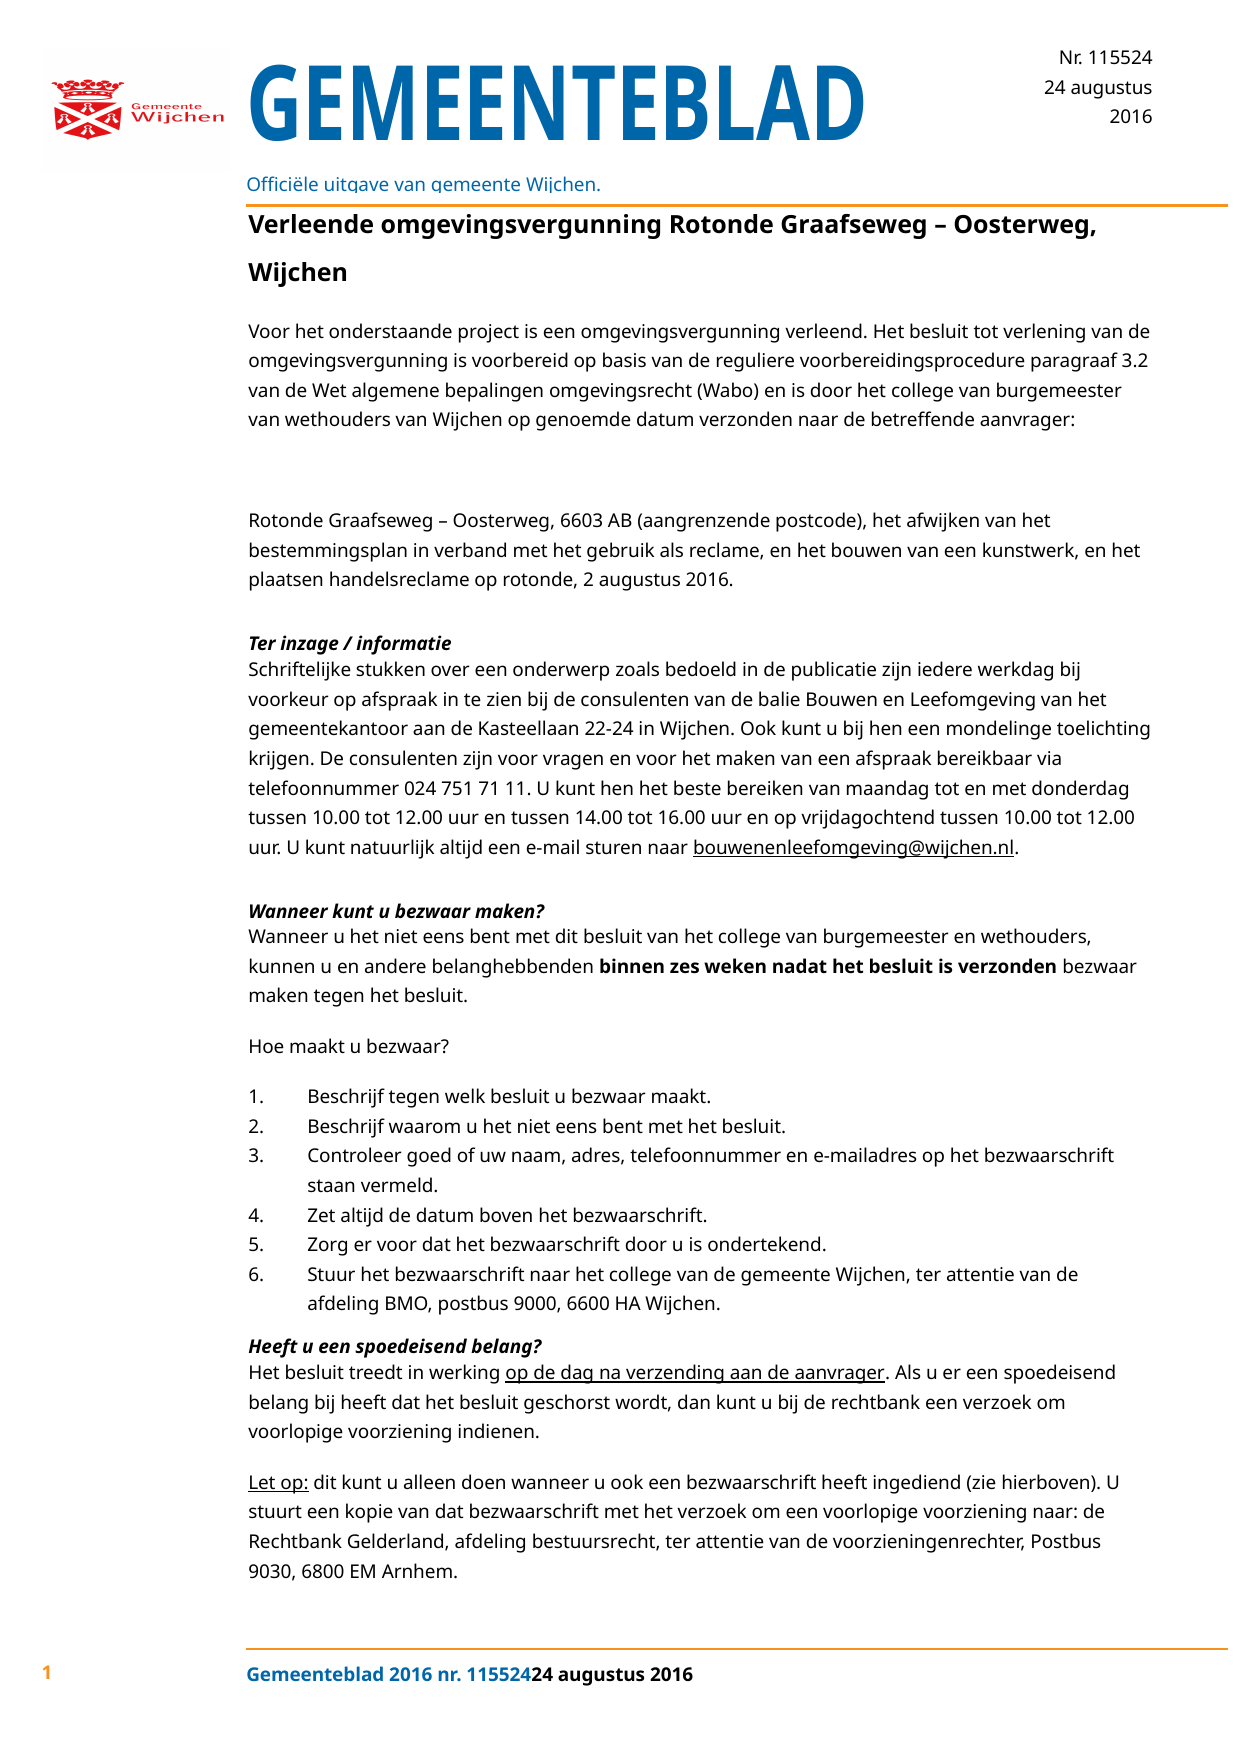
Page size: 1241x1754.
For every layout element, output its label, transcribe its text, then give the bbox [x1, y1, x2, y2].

list Beschrijf tegen welk besluit u bezwaar maakt. [248, 1083, 1152, 1109]
text Wanneer u het niet eens bent met dit besluit van het college van burgemeester en wethouders, kunnen u en andere belanghebbenden binnen zes weken nadat het besluit is verzonden bezwaar maken tegen het besluit. [248, 923, 1152, 1008]
text Verleende omgevingsvergunning Rotonde Graafseweg – Oosterweg, Wijchen [248, 207, 1152, 288]
list Beschrijf waarom u het niet eens bent met het besluit. [248, 1113, 1152, 1139]
text Voor het onderstaande project is een omgevingsvergunning verleend. Het besluit tot verlening van de omgevingsvergunning is voorbereid op basis van de reguliere voorbereidingsprocedure paragraaf 3.2 van de Wet algemene bepalingen omgevingsrecht (Wabo) en is door het college van burgemeester van wethouders van Wijchen op genoemde datum verzonden naar de betreffende aanvrager: [248, 318, 1152, 432]
list Zet altijd de datum boven het bezwaarschrift. [248, 1202, 1152, 1228]
text Rotonde Graafseweg – Oosterweg, 6603 AB (aangrenzende postcode), het afwijken van het bestemmingsplan in verband met het gebruik als reclame, en het bouwen van een kunstwerk, en het plaatsen handelsreclame op rotonde, 2 augustus 2016. [248, 507, 1152, 592]
text Hoe maakt u bezwaar? [248, 1033, 1152, 1059]
text Schriftelijke stukken over een onderwerp zoals bedoeld in de publicatie zijn iedere werkdag bij voorkeur op afspraak in te zien bij de consulenten van de balie Bouwen en Leefomgeving van het gemeentekantoor aan de Kasteellaan 22-24 in Wijchen. Ook kunt u bij hen een mondelinge toelichting krijgen. De consulenten zijn voor vragen en voor het maken van een afspraak bereikbaar via telefoonnummer 024 751 71 11. U kunt hen het beste bereiken van maandag tot en met donderdag tussen 10.00 tot 12.00 uur en tussen 14.00 tot 16.00 uur en op vrijdagochtend tussen 10.00 tot 12.00 uur. U kunt natuurlijk altijd een e-mail sturen naar bouwenenleefomgeving@wijchen.nl. [248, 656, 1152, 859]
text Het besluit treedt in werking op de dag na verzending aan de aanvrager. Als u er een spoedeisend belang bij heeft dat het besluit geschorst wordt, dan kunt u bij de rechtbank een verzoek om voorlopige voorziening indienen. [248, 1359, 1152, 1444]
picture [41, 47, 231, 172]
text Wanneer kunt u bezwaar maken? [248, 898, 1152, 923]
text Ter inzage / informatie [248, 631, 1152, 656]
list Stuur het bezwaarschrift naar het college van de gemeente Wijchen, ter attentie van de afdeling BMO, postbus 9000, 6600 HA Wijchen. [248, 1261, 1152, 1316]
text Let op: dit kunt u alleen doen wanneer u ook een bezwaarschrift heeft ingediend (zie hierboven). U stuurt een kopie van dat bezwaarschrift met het verzoek om een voorlopige voorziening naar: de Rechtbank Gelderland, afdeling bestuursrecht, ter attentie van de voorzieningenrechter, Postbus 9030, 6800 EM Arnhem. [248, 1469, 1152, 1583]
list Zorg er voor dat het bezwaarschrift door u is ondertekend. [248, 1231, 1152, 1257]
text Heeft u een spoedeisend belang? [248, 1334, 1152, 1359]
list Controleer goed of uw naam, adres, telefoonnummer en e-mailadres op het bezwaarschrift staan vermeld. [248, 1143, 1152, 1198]
